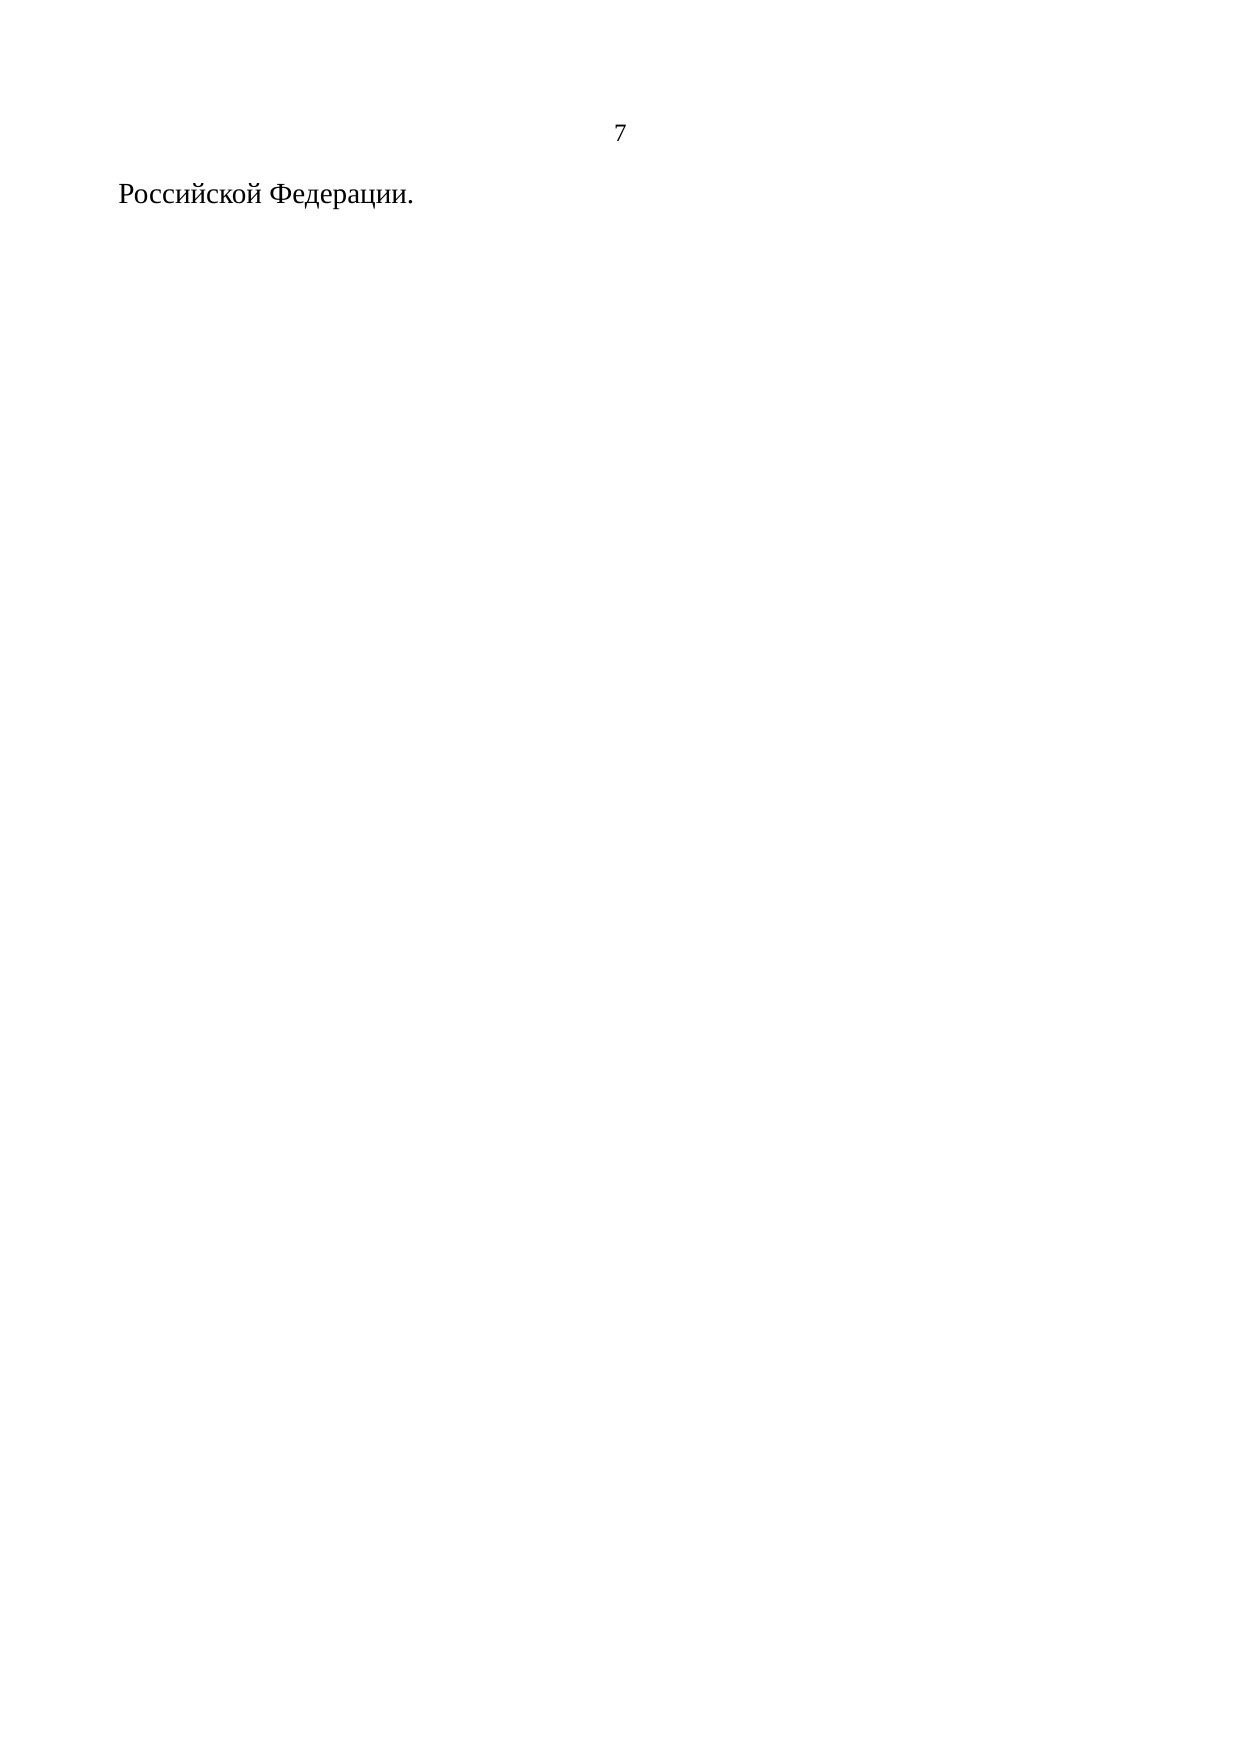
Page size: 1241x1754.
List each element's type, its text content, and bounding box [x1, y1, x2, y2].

text Российской Федерации. [118, 176, 1122, 210]
